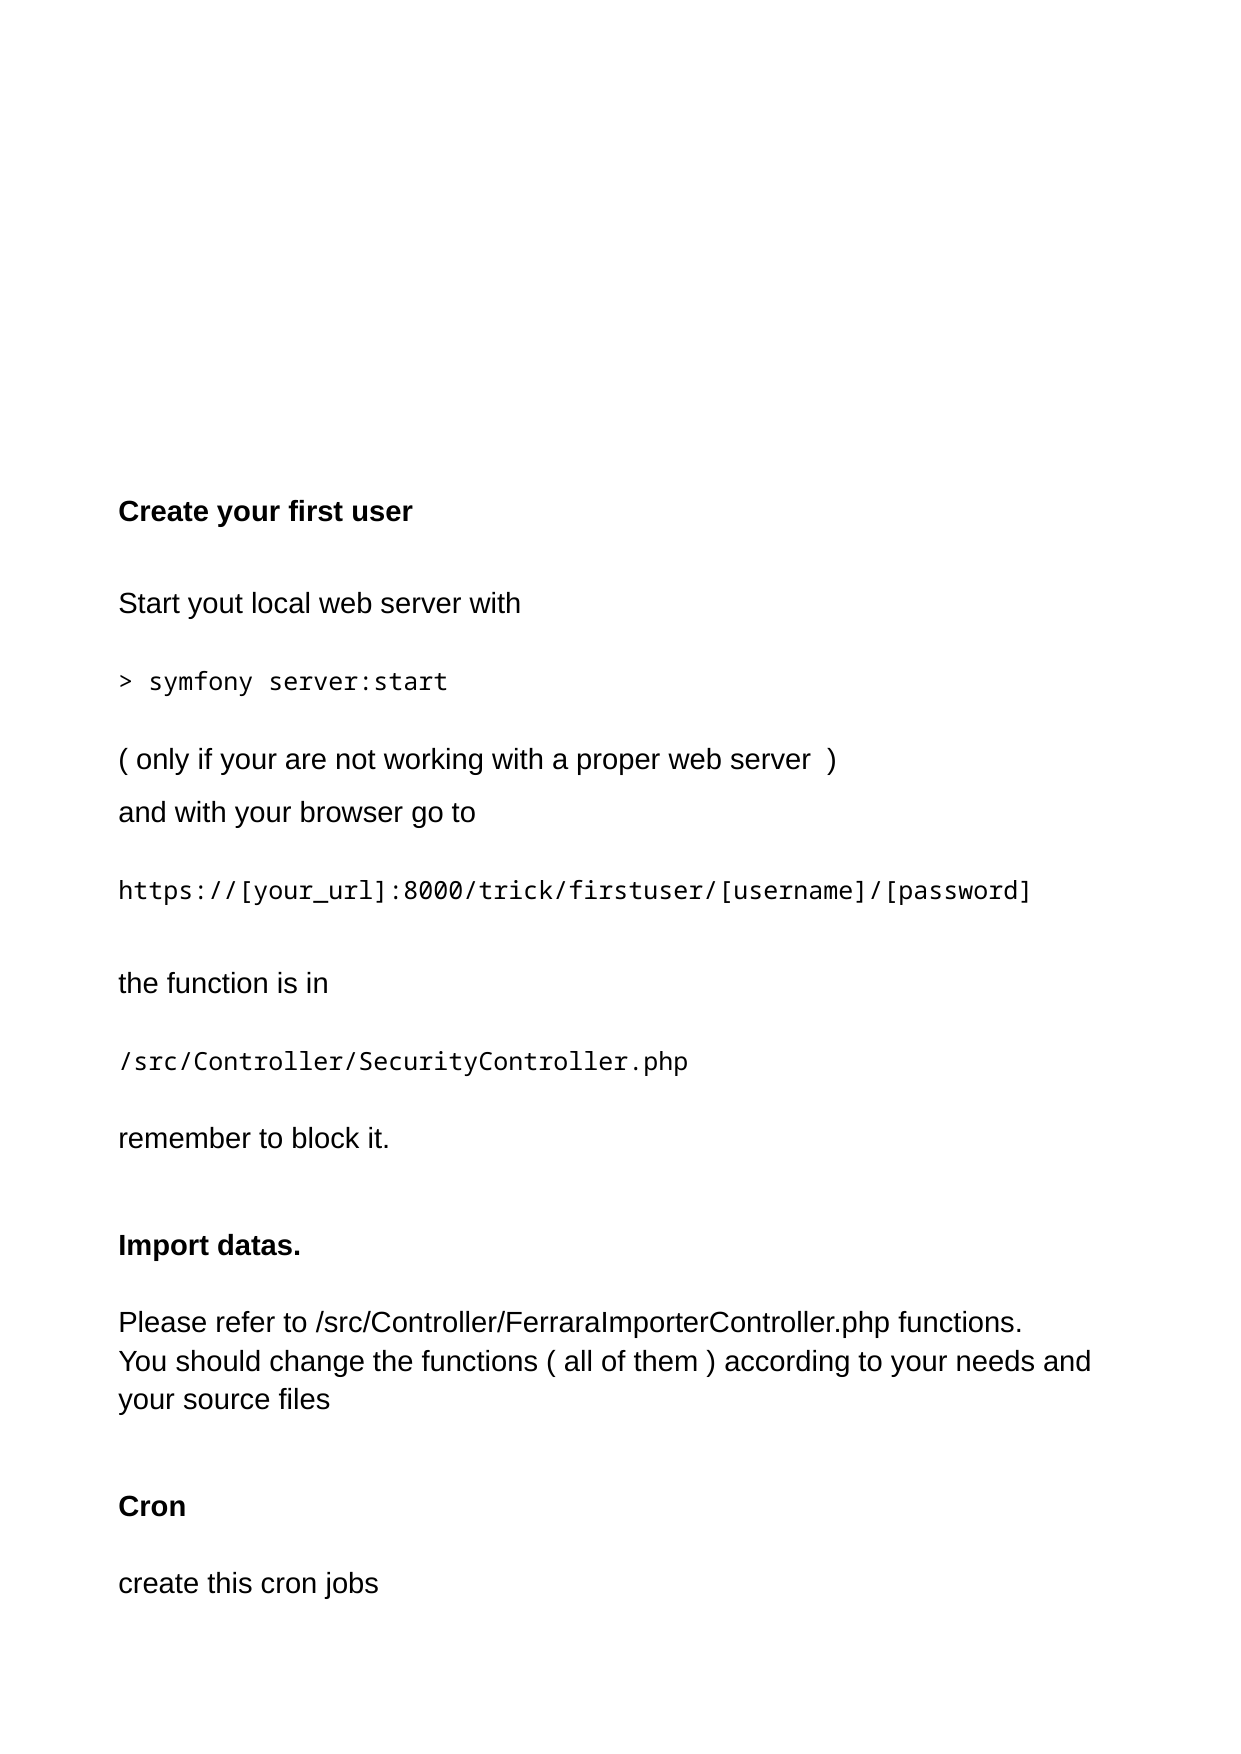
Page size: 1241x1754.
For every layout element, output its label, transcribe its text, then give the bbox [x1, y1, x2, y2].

text the function is in /src/Controller/SecurityController.php remember to block it. [118, 927, 1122, 1155]
text Cron create this cron jobs [118, 1489, 1122, 1600]
text Import datas. Please refer to /src/Controller/FerraraImporterController.php functions. You should change the functions ( all of them ) according to your needs and your source files [118, 1228, 1122, 1416]
text and with your browser go to https://[your_url]:8000/trick/firstuser/[username]/[password] [118, 795, 1122, 907]
text Create your first user [118, 494, 1122, 566]
text Start yout local web server with > symfony server:start ( only if your are not working with a proper web server ) [118, 586, 1122, 776]
